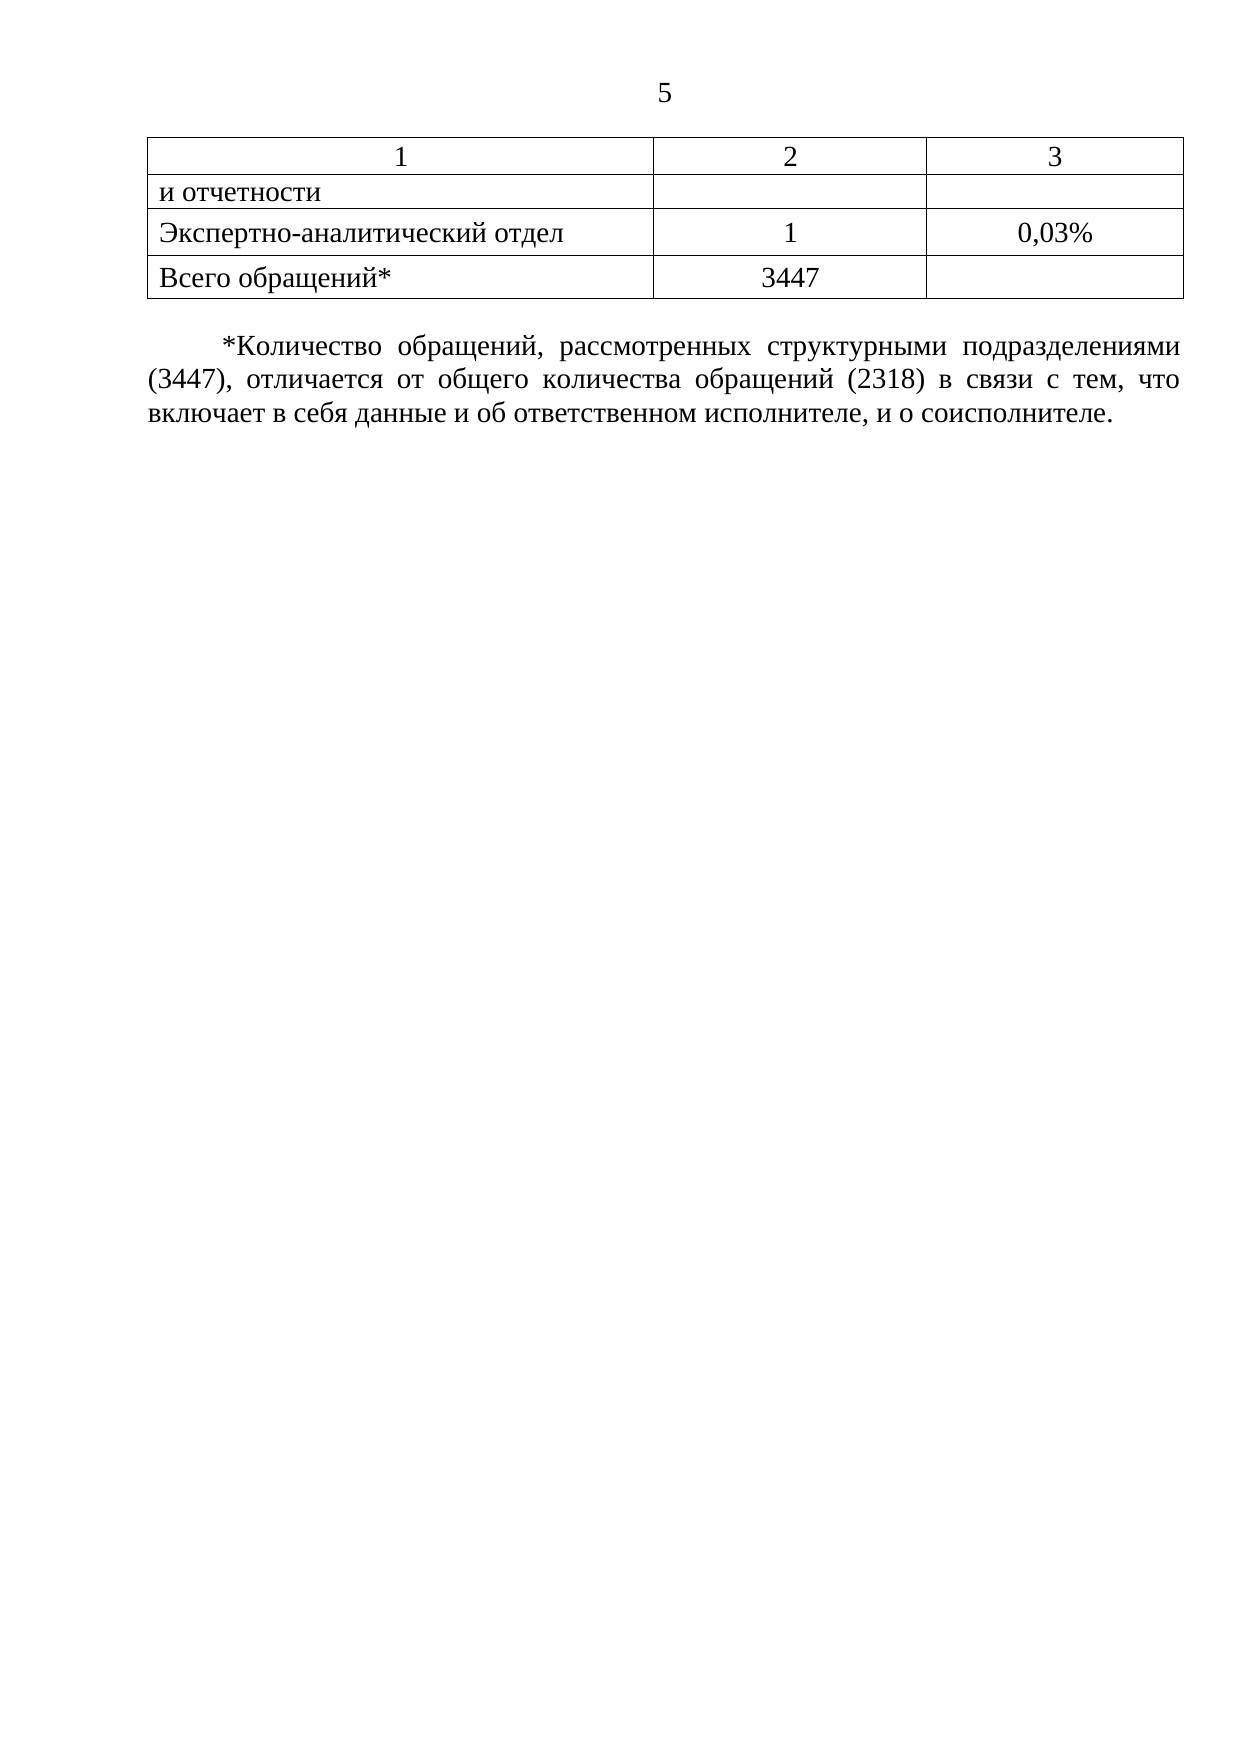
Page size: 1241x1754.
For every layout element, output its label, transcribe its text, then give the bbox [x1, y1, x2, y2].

table_header 3 [927, 138, 1183, 173]
table_cell Всего обращений* [148, 256, 653, 298]
table_cell Экспертно-аналитический отдел [148, 209, 653, 255]
table_cell 3447 [654, 256, 926, 298]
table_cell [927, 175, 1183, 208]
table_header 2 [654, 138, 926, 173]
table_cell [654, 175, 926, 208]
table_header 1 [148, 138, 653, 173]
table_cell [927, 256, 1183, 298]
text *Количество обращений, рассмотренных структурными подразделениями (3447), отличается от общего количества обращений (2318) в связи с тем, что включает в себя данные и об ответственном исполнителе, и о соисполнителе. [148, 328, 1181, 428]
table_cell и отчетности [148, 175, 653, 208]
table_cell 1 [654, 209, 926, 255]
table_cell 0,03% [927, 209, 1183, 255]
